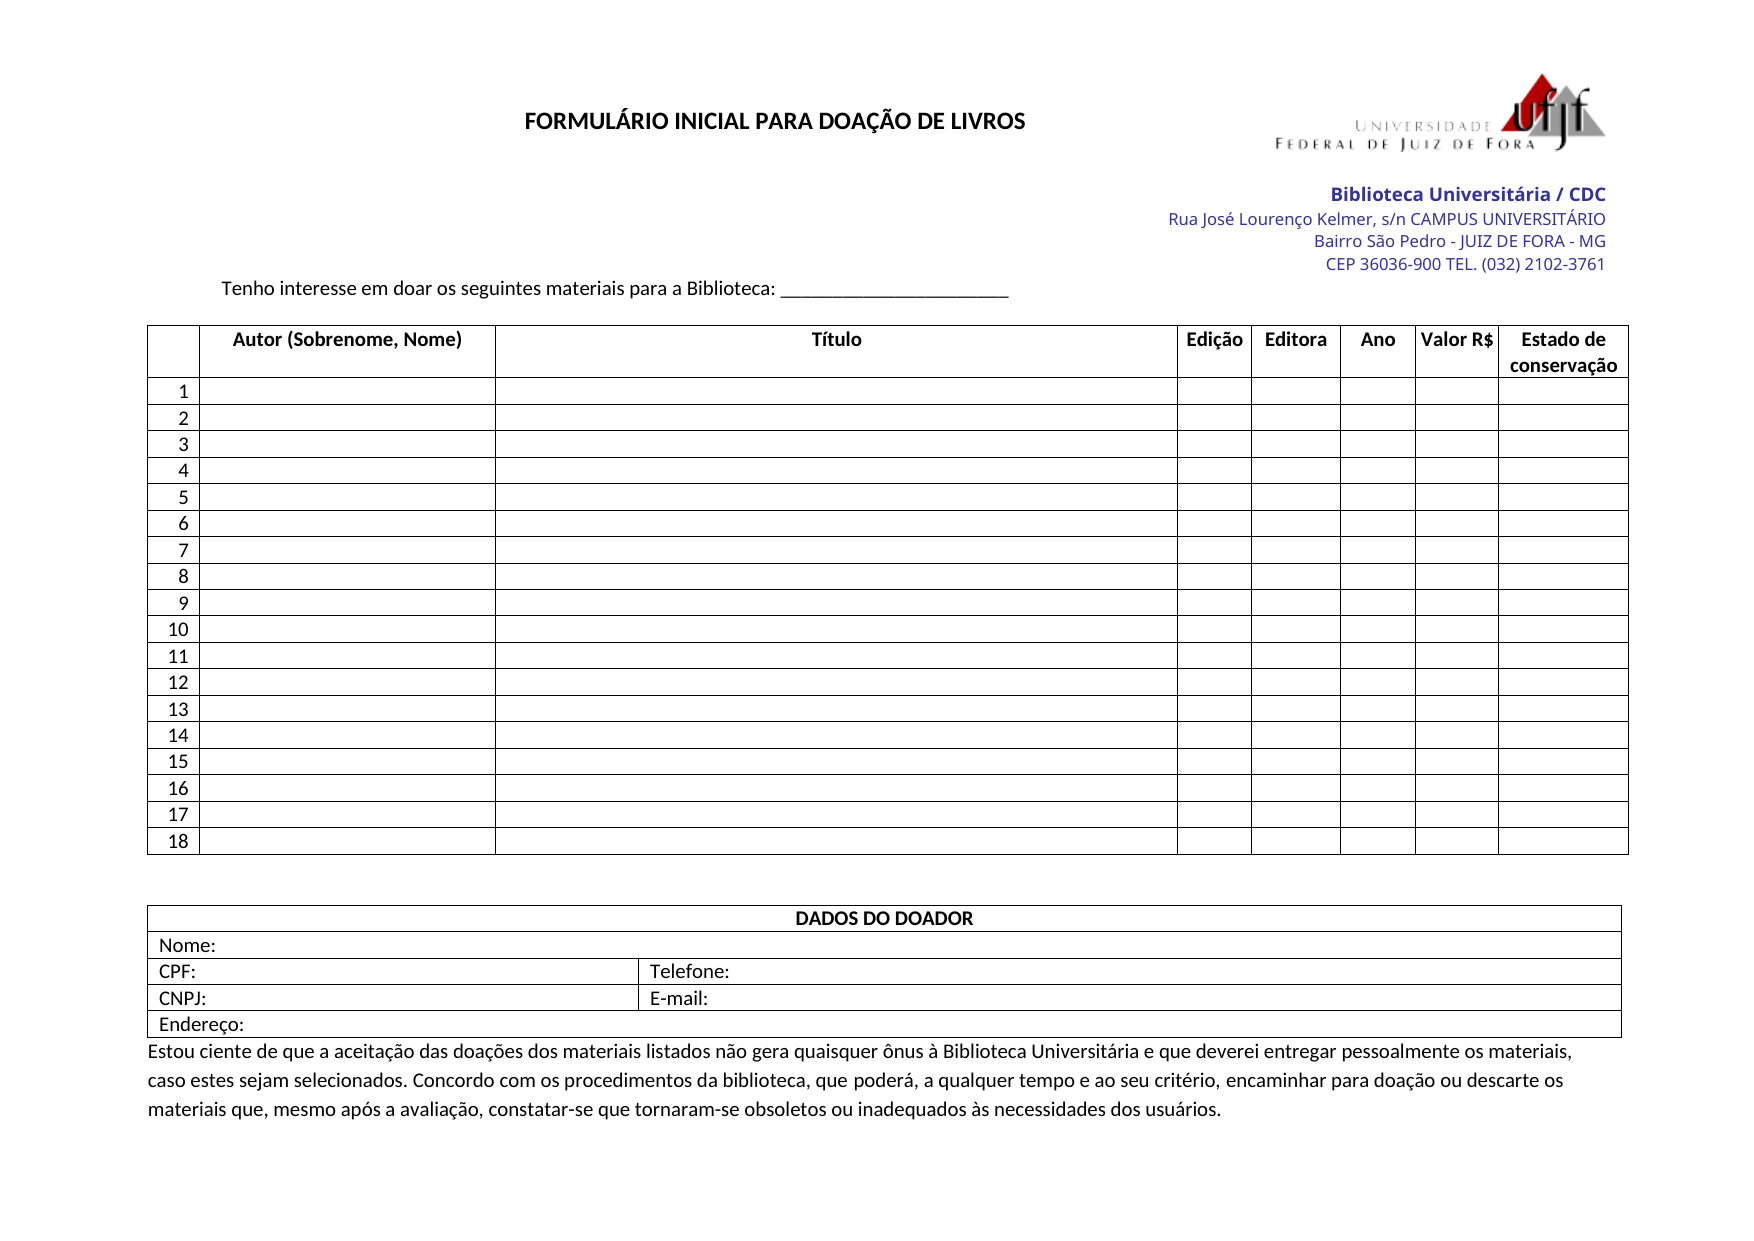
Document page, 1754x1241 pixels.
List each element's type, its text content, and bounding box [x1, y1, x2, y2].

table_cell [496, 828, 1177, 853]
table_cell 4 [148, 458, 199, 483]
table_cell [200, 484, 495, 509]
table_cell 17 [148, 802, 199, 827]
table_cell [1499, 696, 1628, 721]
table_cell [1178, 669, 1251, 695]
table_cell [1178, 564, 1251, 589]
table_cell Endereço: [148, 1011, 1621, 1037]
table_cell Nome: [148, 932, 1621, 957]
table_cell [200, 828, 495, 853]
table_cell [1499, 378, 1628, 404]
table_cell [200, 537, 495, 562]
table_cell [496, 431, 1177, 457]
table_cell [496, 643, 1177, 668]
table_cell Telefone: [639, 959, 1621, 984]
table_cell [1416, 484, 1498, 509]
table_cell [1178, 511, 1251, 536]
table_cell 9 [148, 590, 199, 615]
table_cell [1252, 722, 1340, 748]
table_cell [200, 431, 495, 457]
table_cell [1252, 378, 1340, 404]
table_cell [1499, 643, 1628, 668]
table_cell 14 [148, 722, 199, 748]
table_header Ano [1341, 326, 1415, 377]
table_cell CPF: [148, 959, 638, 984]
table_cell [1499, 458, 1628, 483]
table_cell [200, 643, 495, 668]
table_header Valor R$ [1416, 326, 1498, 377]
table_cell [1499, 564, 1628, 589]
table_cell [1341, 511, 1415, 536]
table_cell 15 [148, 749, 199, 774]
table_cell [1499, 722, 1628, 748]
table_cell [200, 564, 495, 589]
table_cell 6 [148, 511, 199, 536]
table_cell [1252, 802, 1340, 827]
table_cell [1499, 616, 1628, 642]
table_cell [200, 775, 495, 801]
table_cell [1252, 458, 1340, 483]
table_cell [1416, 431, 1498, 457]
table_cell [1178, 828, 1251, 853]
table_cell [1416, 802, 1498, 827]
table_cell [1341, 696, 1415, 721]
table_cell 10 [148, 616, 199, 642]
table_cell [1416, 828, 1498, 853]
table_cell [200, 378, 495, 404]
table_header Estado de conservação [1499, 326, 1628, 377]
table_cell [496, 722, 1177, 748]
table_cell [496, 749, 1177, 774]
table_cell [496, 616, 1177, 642]
table_cell [1341, 722, 1415, 748]
table_cell [1416, 616, 1498, 642]
table_header Editora [1252, 326, 1340, 377]
table_cell [1178, 616, 1251, 642]
table_cell [200, 722, 495, 748]
table_cell [1499, 828, 1628, 853]
table_cell [1341, 431, 1415, 457]
table_cell 8 [148, 564, 199, 589]
table_cell 2 [148, 405, 199, 430]
table_cell 11 [148, 643, 199, 668]
table_cell [1178, 722, 1251, 748]
table_cell [1252, 616, 1340, 642]
table_cell [200, 696, 495, 721]
table_cell [1416, 775, 1498, 801]
table_cell [1416, 537, 1498, 562]
table_cell [1416, 722, 1498, 748]
table_header Edição [1178, 326, 1251, 377]
table_cell [1499, 749, 1628, 774]
table_cell [496, 564, 1177, 589]
table_cell [1252, 696, 1340, 721]
table_cell E-mail: [639, 985, 1621, 1010]
table_cell [496, 458, 1177, 483]
table_cell [1178, 537, 1251, 562]
text Estou ciente de que a aceitação das doações dos materiais listados não gera quaisquer ônus à Biblioteca Universitária e que deverei entregar pessoalmente os materiais, caso estes sejam selecionados. Concordo com os procedimentos da biblioteca, que poderá, a qualquer tempo e ao seu critério, encaminhar para doação ou descarte os materiais que, mesmo após a avaliação, constatar-se que tornaram-se obsoletos ou inadequados às necessidades dos usuários. [148, 1038, 1606, 1122]
table_cell [1341, 828, 1415, 853]
table_cell [1341, 775, 1415, 801]
table_cell [1499, 537, 1628, 562]
table_cell 3 [148, 431, 199, 457]
table_cell [496, 484, 1177, 509]
table_cell 12 [148, 669, 199, 695]
table_cell [200, 590, 495, 615]
table_cell [1341, 749, 1415, 774]
table_cell [1252, 405, 1340, 430]
table_cell [1178, 749, 1251, 774]
table_cell [1341, 484, 1415, 509]
table_header Autor (Sobrenome, Nome) [200, 326, 495, 377]
table_cell [1416, 643, 1498, 668]
table_cell [496, 775, 1177, 801]
table_cell [1341, 537, 1415, 562]
table_cell [1341, 669, 1415, 695]
table_cell [1341, 564, 1415, 589]
table_cell [1499, 775, 1628, 801]
table_cell [1499, 405, 1628, 430]
table_cell [1252, 431, 1340, 457]
table_cell [1416, 696, 1498, 721]
table_cell [1416, 564, 1498, 589]
table_cell [1341, 802, 1415, 827]
table_cell [200, 405, 495, 430]
table_cell [496, 590, 1177, 615]
table_cell [1178, 643, 1251, 668]
table_cell [1416, 378, 1498, 404]
table_cell [1416, 749, 1498, 774]
table_cell [496, 669, 1177, 695]
table_cell [1341, 590, 1415, 615]
table_cell [200, 802, 495, 827]
table_cell 18 [148, 828, 199, 853]
table_cell [200, 616, 495, 642]
table_cell CNPJ: [148, 985, 638, 1010]
table_cell [1416, 458, 1498, 483]
table_cell [1178, 590, 1251, 615]
table_cell [1252, 511, 1340, 536]
table_cell [1416, 590, 1498, 615]
table_cell [1178, 431, 1251, 457]
table_cell [1178, 484, 1251, 509]
table_cell [1499, 431, 1628, 457]
table_cell [1252, 590, 1340, 615]
table_cell 13 [148, 696, 199, 721]
table_cell 7 [148, 537, 199, 562]
table_cell [1252, 669, 1340, 695]
table_cell [1499, 590, 1628, 615]
table_header DADOS DO DOADOR [148, 906, 1621, 931]
table_cell [1416, 405, 1498, 430]
table_cell [200, 669, 495, 695]
table_cell [496, 378, 1177, 404]
table_cell [496, 802, 1177, 827]
table_cell [496, 537, 1177, 562]
table_cell [1252, 749, 1340, 774]
table_cell [200, 749, 495, 774]
table_cell [496, 511, 1177, 536]
table_cell [1252, 537, 1340, 562]
table_cell [1416, 669, 1498, 695]
table_cell [1178, 696, 1251, 721]
table_cell [1252, 828, 1340, 853]
table_cell [1178, 802, 1251, 827]
table_cell [1252, 775, 1340, 801]
table_cell [1499, 484, 1628, 509]
table_cell 5 [148, 484, 199, 509]
text Tenho interesse em doar os seguintes materiais para a Biblioteca: ______________________ [148, 275, 1606, 301]
table_cell [1341, 405, 1415, 430]
table_cell [1178, 458, 1251, 483]
table_header [148, 326, 199, 377]
table_cell [1252, 484, 1340, 509]
table_cell [1499, 802, 1628, 827]
table_cell [1252, 564, 1340, 589]
table_cell [1499, 511, 1628, 536]
table_header Título [496, 326, 1177, 377]
table_cell [1499, 669, 1628, 695]
table_cell [200, 511, 495, 536]
table_cell [1416, 511, 1498, 536]
table_cell [496, 696, 1177, 721]
table_cell [1178, 775, 1251, 801]
table_cell [1178, 405, 1251, 430]
table_cell [496, 405, 1177, 430]
table_cell [1341, 643, 1415, 668]
table_cell [200, 458, 495, 483]
table_cell [1341, 616, 1415, 642]
table_cell 16 [148, 775, 199, 801]
table_cell [1341, 458, 1415, 483]
table_cell [1341, 378, 1415, 404]
table_cell [1178, 378, 1251, 404]
table_cell 1 [148, 378, 199, 404]
table_cell [1252, 643, 1340, 668]
